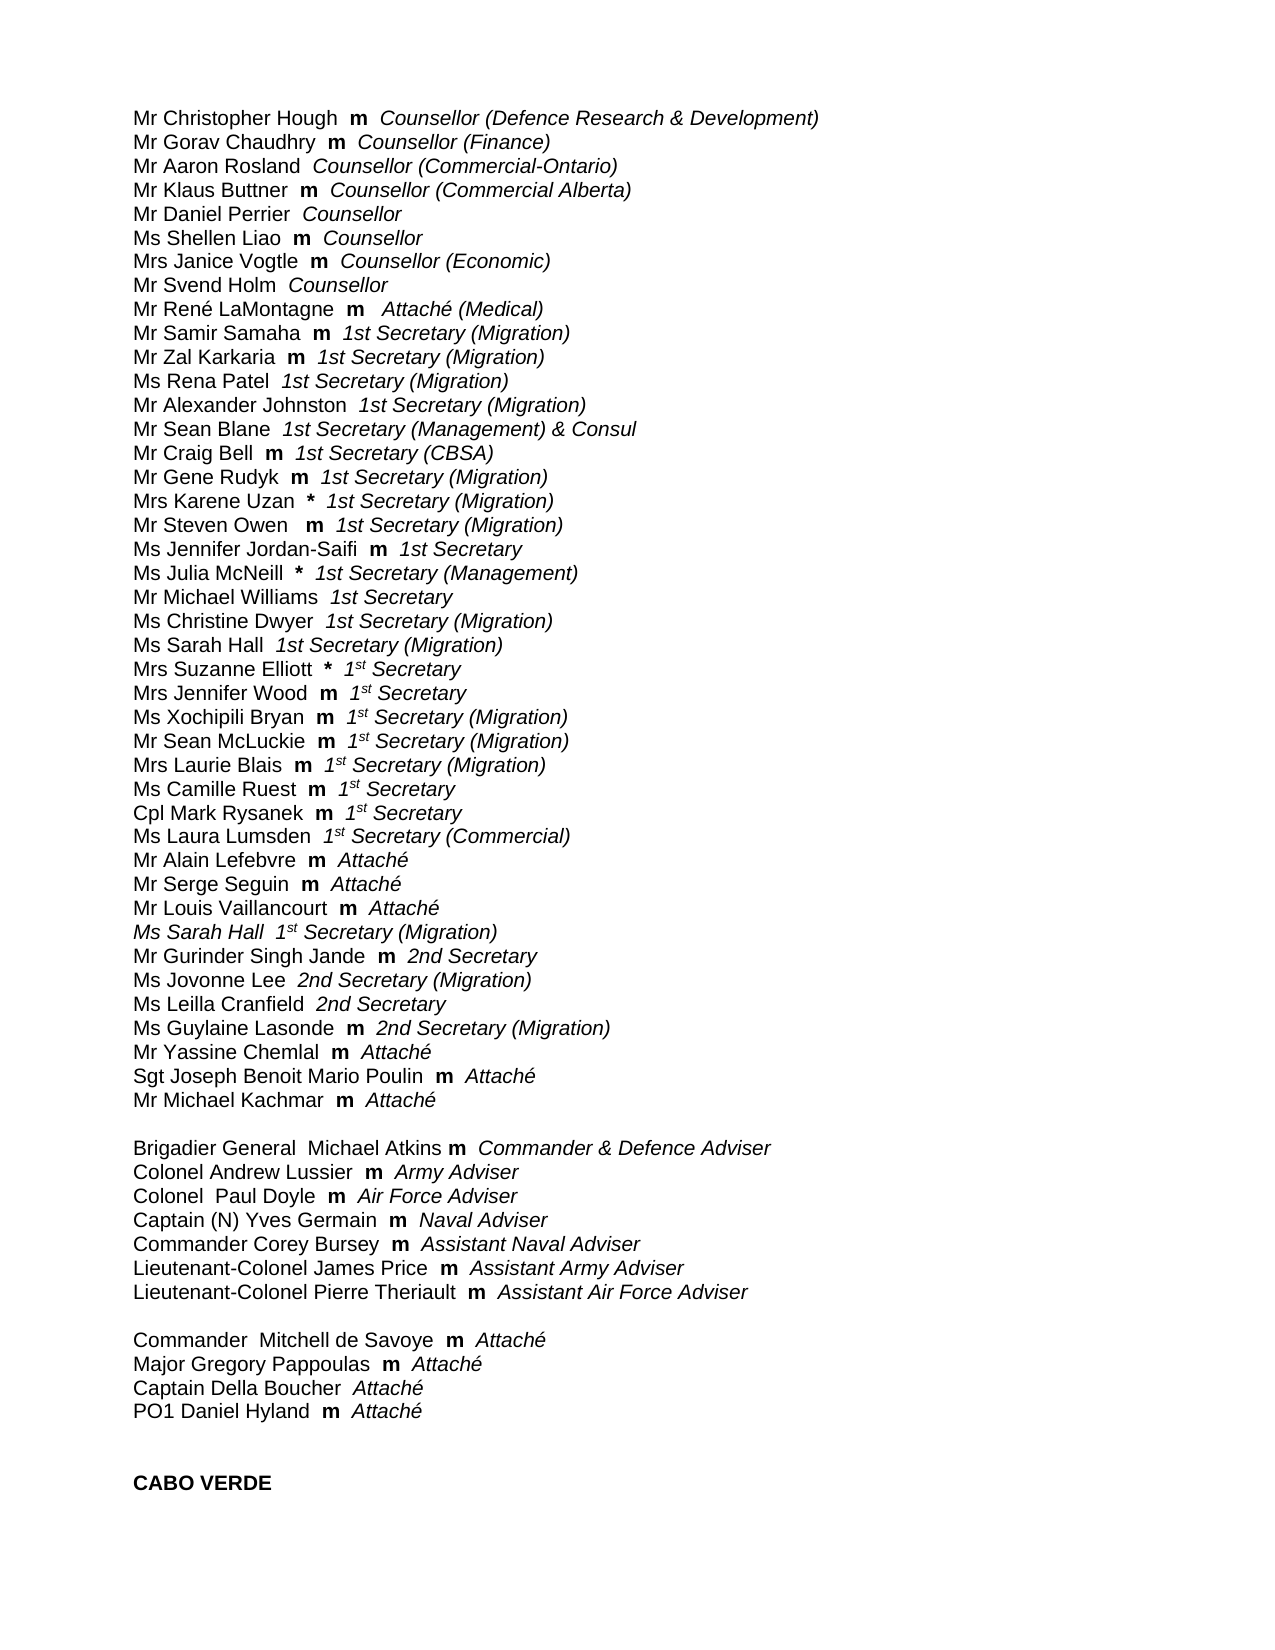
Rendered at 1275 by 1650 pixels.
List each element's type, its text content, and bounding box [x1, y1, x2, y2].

subtitle CABO VERDE [133, 1471, 1181, 1495]
text Mr Louis Vaillancourt m Attaché [133, 896, 1181, 920]
text Mr Zal Karkaria m 1st Secretary (Migration) [133, 345, 1181, 369]
text Ms Leilla Cranfield 2nd Secretary [133, 992, 1181, 1016]
text Brigadier General Michael Atkins m Commander & Defence Adviser [133, 1136, 1181, 1160]
text Ms Rena Patel 1st Secretary (Migration) [133, 369, 1181, 393]
text Captain Della Boucher Attaché [133, 1375, 1181, 1399]
text Ms Sarah Hall 1st Secretary (Migration) [133, 633, 1181, 657]
text Mrs Suzanne Elliott * 1st Secretary [133, 657, 1181, 681]
text Ms Xochipili Bryan m 1st Secretary (Migration) [133, 704, 1181, 728]
text Ms Christine Dwyer 1st Secretary (Migration) [133, 609, 1181, 633]
text Ms Julia McNeill * 1st Secretary (Management) [133, 561, 1181, 585]
text Mr Alexander Johnston 1st Secretary (Migration) [133, 393, 1181, 417]
text Ms Jennifer Jordan-Saifi m 1st Secretary [133, 537, 1181, 561]
text Lieutenant-Colonel Pierre Theriault m Assistant Air Force Adviser [133, 1279, 1181, 1303]
text Mr Alain Lefebvre m Attaché [133, 848, 1181, 872]
text Mr Gorav Chaudhry m Counsellor (Finance) [133, 129, 1181, 153]
text Mr Aaron Rosland Counsellor (Commercial-Ontario) [133, 153, 1181, 177]
text Mr Michael Kachmar m Attaché [133, 1088, 1181, 1112]
text Mr Christopher Hough m Counsellor (Defence Research & Development) [133, 106, 1181, 129]
text Ms Camille Ruest m 1st Secretary [133, 776, 1181, 800]
text Mrs Jennifer Wood m 1st Secretary [133, 681, 1181, 704]
text Mr Klaus Buttner m Counsellor (Commercial Alberta) [133, 177, 1181, 201]
text Colonel Paul Doyle m Air Force Adviser [133, 1184, 1181, 1208]
text Ms Jovonne Lee 2nd Secretary (Migration) [133, 968, 1181, 992]
text Mr Sean Blane 1st Secretary (Management) & Consul [133, 417, 1181, 441]
text Mr Craig Bell m 1st Secretary (CBSA) [133, 441, 1181, 465]
text Mr Yassine Chemlal m Attaché [133, 1040, 1181, 1064]
text Lieutenant-Colonel James Price m Assistant Army Adviser [133, 1256, 1181, 1279]
text Major Gregory Pappoulas m Attaché [133, 1351, 1181, 1375]
text Mrs Karene Uzan * 1st Secretary (Migration) [133, 489, 1181, 513]
text Mr Serge Seguin m Attaché [133, 872, 1181, 896]
text Ms Laura Lumsden 1st Secretary (Commercial) [133, 824, 1181, 848]
text Mr René LaMontagne m Attaché (Medical) [133, 297, 1181, 321]
text Sgt Joseph Benoit Mario Poulin m Attaché [133, 1064, 1181, 1088]
text Commander Corey Bursey m Assistant Naval Adviser [133, 1232, 1181, 1256]
text Mr Sean McLuckie m 1st Secretary (Migration) [133, 728, 1181, 752]
text Captain (N) Yves Germain m Naval Adviser [133, 1208, 1181, 1232]
text Commander Mitchell de Savoye m Attaché [133, 1327, 1181, 1351]
text Ms Guylaine Lasonde m 2nd Secretary (Migration) [133, 1016, 1181, 1040]
text Ms Sarah Hall 1st Secretary (Migration) [133, 920, 1181, 944]
text Mr Michael Williams 1st Secretary [133, 585, 1181, 609]
text Colonel Andrew Lussier m Army Adviser [133, 1160, 1181, 1184]
text Ms Shellen Liao m Counsellor [133, 225, 1181, 249]
text Cpl Mark Rysanek m 1st Secretary [133, 800, 1181, 824]
text Mr Samir Samaha m 1st Secretary (Migration) [133, 321, 1181, 345]
text PO1 Daniel Hyland m Attaché [133, 1399, 1181, 1423]
text Mr Svend Holm Counsellor [133, 273, 1181, 297]
text Mr Gene Rudyk m 1st Secretary (Migration) [133, 465, 1181, 489]
text Mrs Laurie Blais m 1st Secretary (Migration) [133, 752, 1181, 776]
text Mr Daniel Perrier Counsellor [133, 201, 1181, 225]
text Mr Steven Owen m 1st Secretary (Migration) [133, 513, 1181, 537]
text Mrs Janice Vogtle m Counsellor (Economic) [133, 249, 1181, 273]
text Mr Gurinder Singh Jande m 2nd Secretary [133, 944, 1181, 968]
